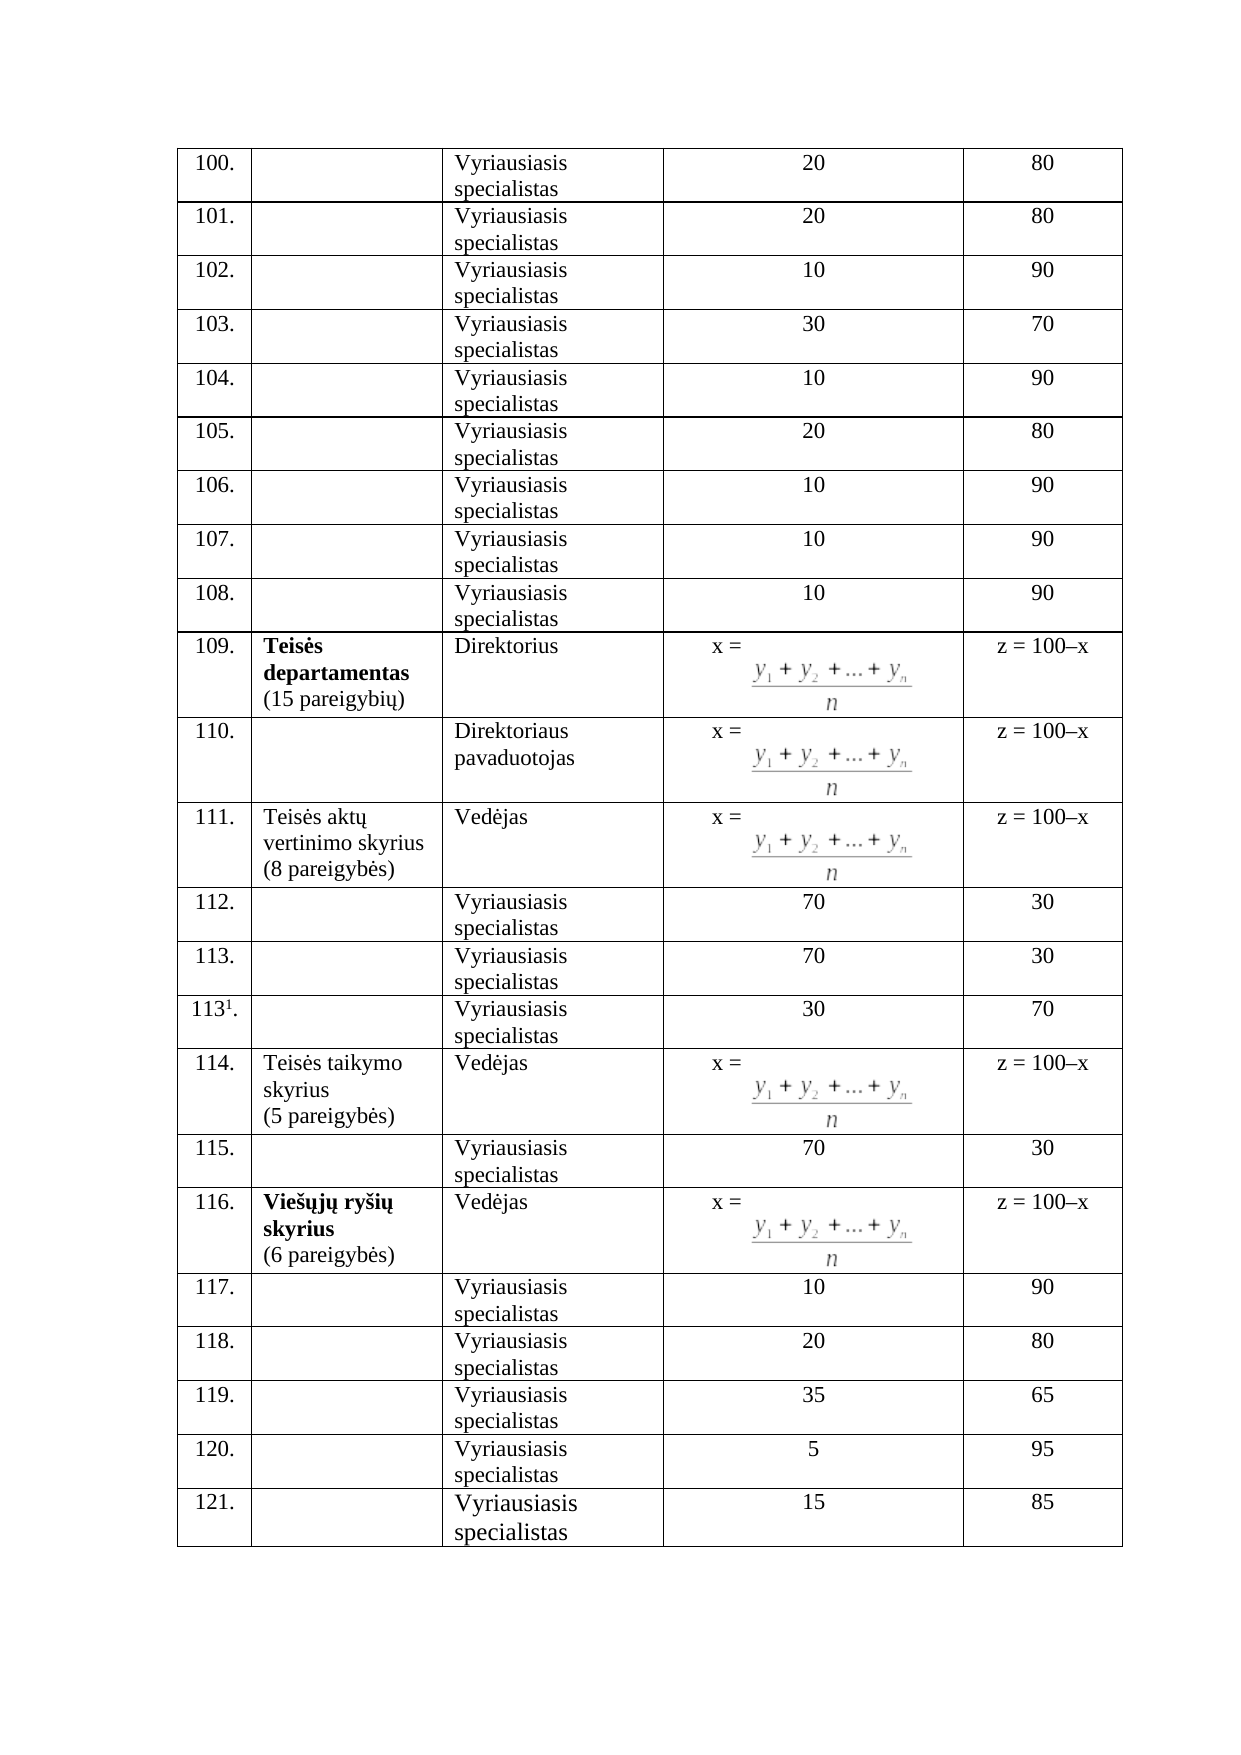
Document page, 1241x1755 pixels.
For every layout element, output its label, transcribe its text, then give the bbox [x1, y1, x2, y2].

table_cell [252, 1274, 442, 1326]
table_cell 95 [964, 1435, 1122, 1487]
table_cell 80 [964, 1327, 1122, 1380]
table_cell 80 [964, 149, 1122, 201]
table_cell Vyriausiasis specialistas [443, 364, 663, 416]
table_cell 103. [178, 310, 251, 363]
table_cell 10 [664, 525, 963, 578]
table_cell 107. [178, 525, 251, 578]
table_cell Vyriausiasis specialistas [443, 1435, 663, 1487]
table_cell x = (y(1)+y(2)+…+y(n))/n [664, 1049, 963, 1133]
table_cell Vyriausiasis specialistas [443, 203, 663, 255]
table_cell Vyriausiasis specialistas [443, 942, 663, 994]
table_cell Direktorius [443, 633, 663, 717]
table_cell 10 [664, 256, 963, 309]
table_cell 30 [664, 310, 963, 363]
table_cell 20 [664, 418, 963, 470]
table_cell [252, 1435, 442, 1487]
table_cell 111. [178, 803, 251, 887]
table_cell Vyriausiasis specialistas [443, 525, 663, 578]
table_cell Teisės taikymo skyrius (5 pareigybės) [252, 1049, 442, 1133]
table_cell Vyriausiasis specialistas [443, 579, 663, 631]
table_cell 10 [664, 1274, 963, 1326]
table_cell 30 [964, 1135, 1122, 1187]
table_cell 85 [964, 1489, 1122, 1546]
table_cell 30 [964, 888, 1122, 941]
table_cell 105. [178, 418, 251, 470]
table_cell 104. [178, 364, 251, 416]
table_cell 90 [964, 256, 1122, 309]
table_cell [252, 718, 442, 802]
table_cell 30 [964, 942, 1122, 994]
table_cell Vedėjas [443, 803, 663, 887]
table_cell x = (y(1)+y(2)+…+y(n))/n [664, 633, 963, 717]
table_cell 121. [178, 1489, 251, 1546]
table_cell [252, 418, 442, 470]
table_cell Direktoriaus pavaduotojas [443, 718, 663, 802]
table_cell 109. [178, 633, 251, 717]
table_cell 110. [178, 718, 251, 802]
table_cell 30 [664, 996, 963, 1048]
table_cell 101. [178, 203, 251, 255]
table_cell [252, 1327, 442, 1380]
table_cell 80 [964, 418, 1122, 470]
table_cell Vyriausiasis specialistas [443, 1489, 663, 1546]
table_cell Teisės departamentas (15 pareigybių) [252, 633, 442, 717]
table_cell 112. [178, 888, 251, 941]
table_cell Vyriausiasis specialistas [443, 1274, 663, 1326]
table_cell z = 100–x [964, 1188, 1122, 1272]
table_cell Vyriausiasis specialistas [443, 256, 663, 309]
table_cell [252, 471, 442, 524]
table_cell x = (y(1)+y(2)+…+y(n))/n [664, 803, 963, 887]
table_cell [252, 310, 442, 363]
table_cell x = (y(1)+y(2)+…+y(n))/n [664, 718, 963, 802]
table_cell 90 [964, 364, 1122, 416]
table_cell Vyriausiasis specialistas [443, 1327, 663, 1380]
table_cell [252, 1381, 442, 1434]
table_cell [252, 149, 442, 201]
table_cell z = 100–x [964, 803, 1122, 887]
table_cell [252, 203, 442, 255]
table_cell 115. [178, 1135, 251, 1187]
table_cell 117. [178, 1274, 251, 1326]
table_cell [252, 256, 442, 309]
table_cell z = 100–x [964, 633, 1122, 717]
table_cell Vyriausiasis specialistas [443, 1381, 663, 1434]
table_cell 118. [178, 1327, 251, 1380]
table_cell 100. [178, 149, 251, 201]
table_cell Vyriausiasis specialistas [443, 1135, 663, 1187]
table_cell 90 [964, 471, 1122, 524]
table_cell 116. [178, 1188, 251, 1272]
table_cell 80 [964, 203, 1122, 255]
table_cell Vyriausiasis specialistas [443, 996, 663, 1048]
table_cell 90 [964, 1274, 1122, 1326]
table_cell 15 [664, 1489, 963, 1546]
table_cell [252, 1135, 442, 1187]
table_cell 10 [664, 471, 963, 524]
table_cell 106. [178, 471, 251, 524]
table_cell 65 [964, 1381, 1122, 1434]
table_cell 90 [964, 525, 1122, 578]
table_cell 108. [178, 579, 251, 631]
table_cell 70 [664, 1135, 963, 1187]
table_cell 35 [664, 1381, 963, 1434]
table_cell 120. [178, 1435, 251, 1487]
table_cell 20 [664, 1327, 963, 1380]
table_cell Vyriausiasis specialistas [443, 149, 663, 201]
table_cell 70 [664, 888, 963, 941]
table_cell 114. [178, 1049, 251, 1133]
table_cell 10 [664, 579, 963, 631]
table_cell Vedėjas [443, 1049, 663, 1133]
table_cell [252, 888, 442, 941]
table_cell Vyriausiasis specialistas [443, 888, 663, 941]
table_cell 70 [964, 996, 1122, 1048]
table_cell [252, 1489, 442, 1546]
table_cell Vyriausiasis specialistas [443, 471, 663, 524]
table_cell 102. [178, 256, 251, 309]
table_cell 90 [964, 579, 1122, 631]
table_cell Vyriausiasis specialistas [443, 418, 663, 470]
table_cell [252, 942, 442, 994]
table_cell [252, 996, 442, 1048]
table_cell 5 [664, 1435, 963, 1487]
table_cell 70 [964, 310, 1122, 363]
table_cell [252, 525, 442, 578]
table_cell z = 100–x [964, 718, 1122, 802]
table_cell z = 100–x [964, 1049, 1122, 1133]
table_cell 70 [664, 942, 963, 994]
table_cell Teisės aktų vertinimo skyrius (8 pareigybės) [252, 803, 442, 887]
table_cell Viešųjų ryšių skyrius (6 pareigybės) [252, 1188, 442, 1272]
table_cell 113. [178, 942, 251, 994]
table_cell 10 [664, 364, 963, 416]
table_cell 20 [664, 203, 963, 255]
table_cell x = (y(1)+y(2)+…+y(n))/n [664, 1188, 963, 1272]
table_cell Vyriausiasis specialistas [443, 310, 663, 363]
table_cell 20 [664, 149, 963, 201]
table_cell [252, 579, 442, 631]
table_cell [252, 364, 442, 416]
table_cell 119. [178, 1381, 251, 1434]
table_cell 1131. [178, 996, 251, 1048]
table_cell Vedėjas [443, 1188, 663, 1272]
